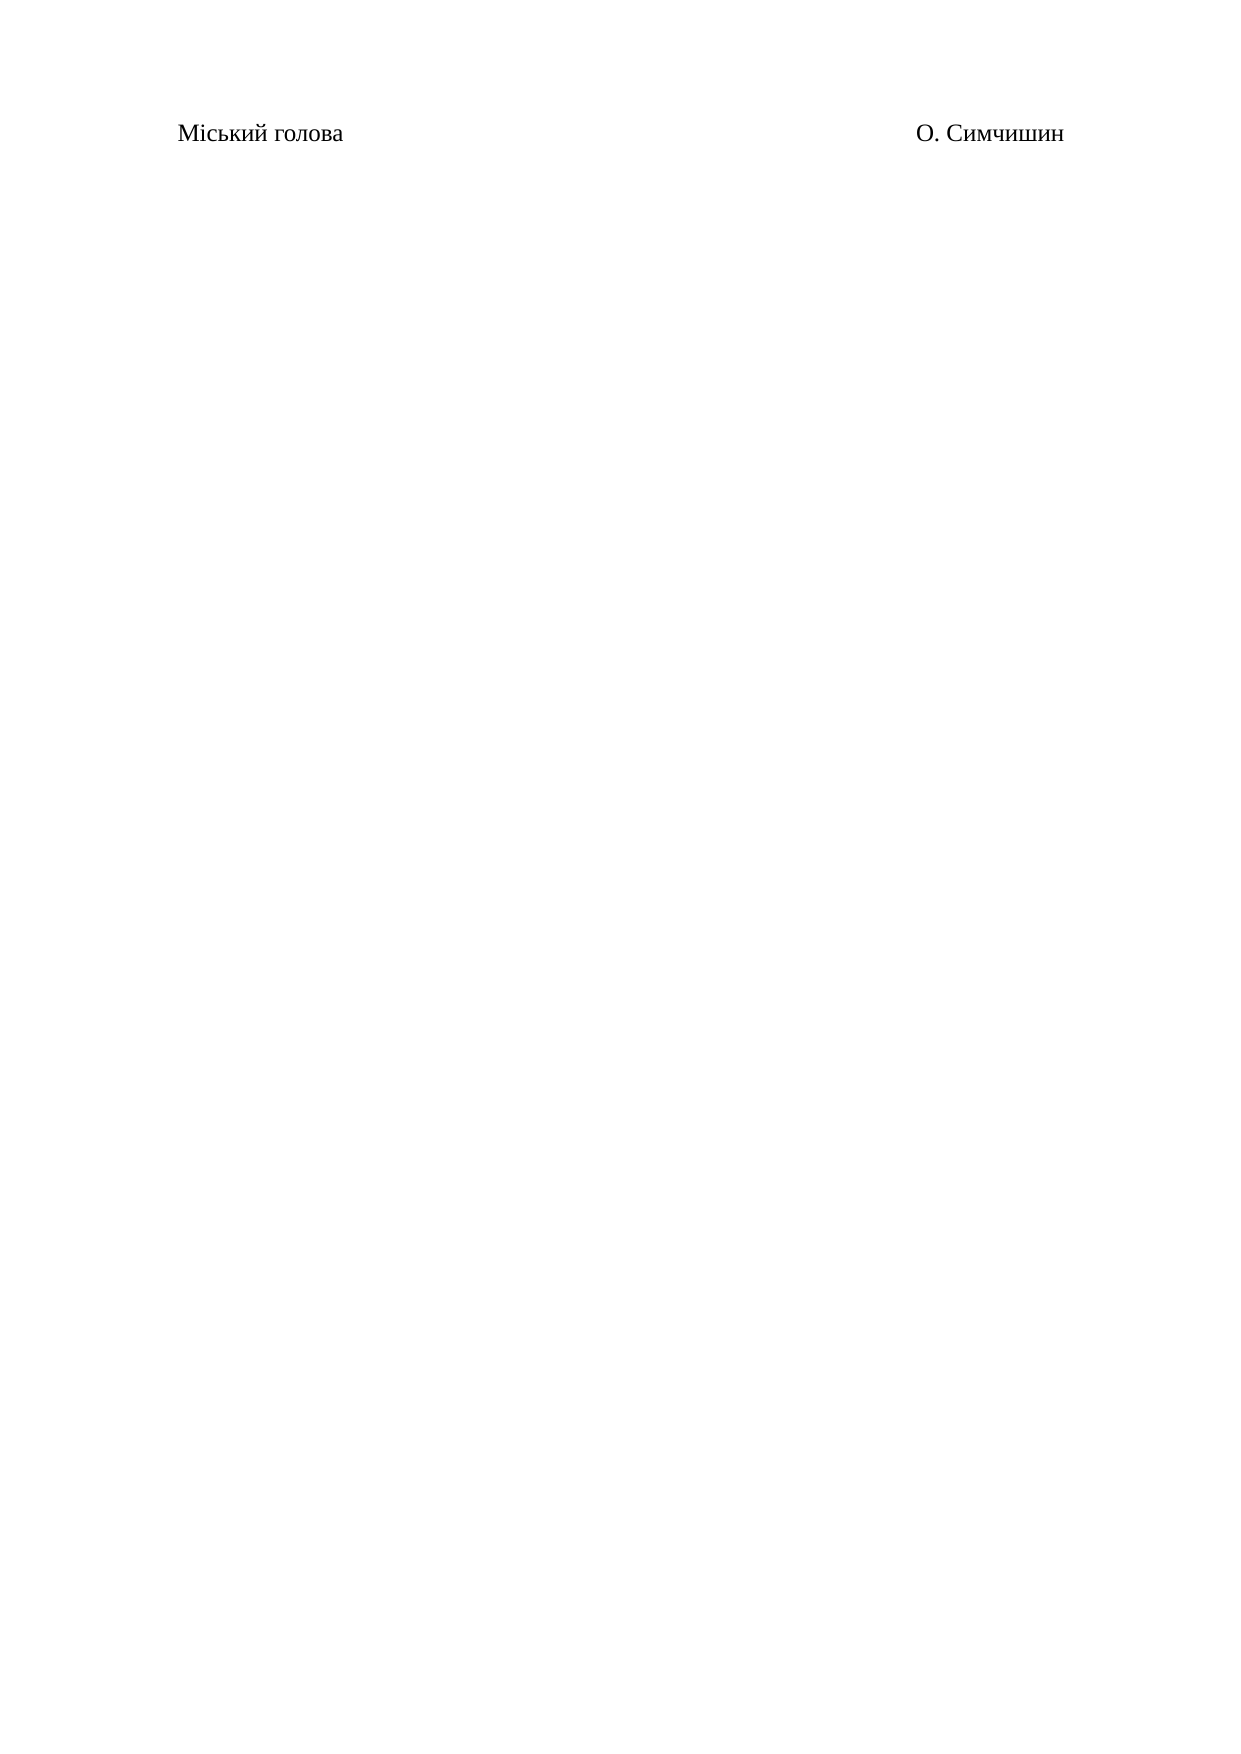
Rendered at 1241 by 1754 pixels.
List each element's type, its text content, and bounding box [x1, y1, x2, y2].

text Міський голова О. Симчишин [177, 118, 1181, 147]
